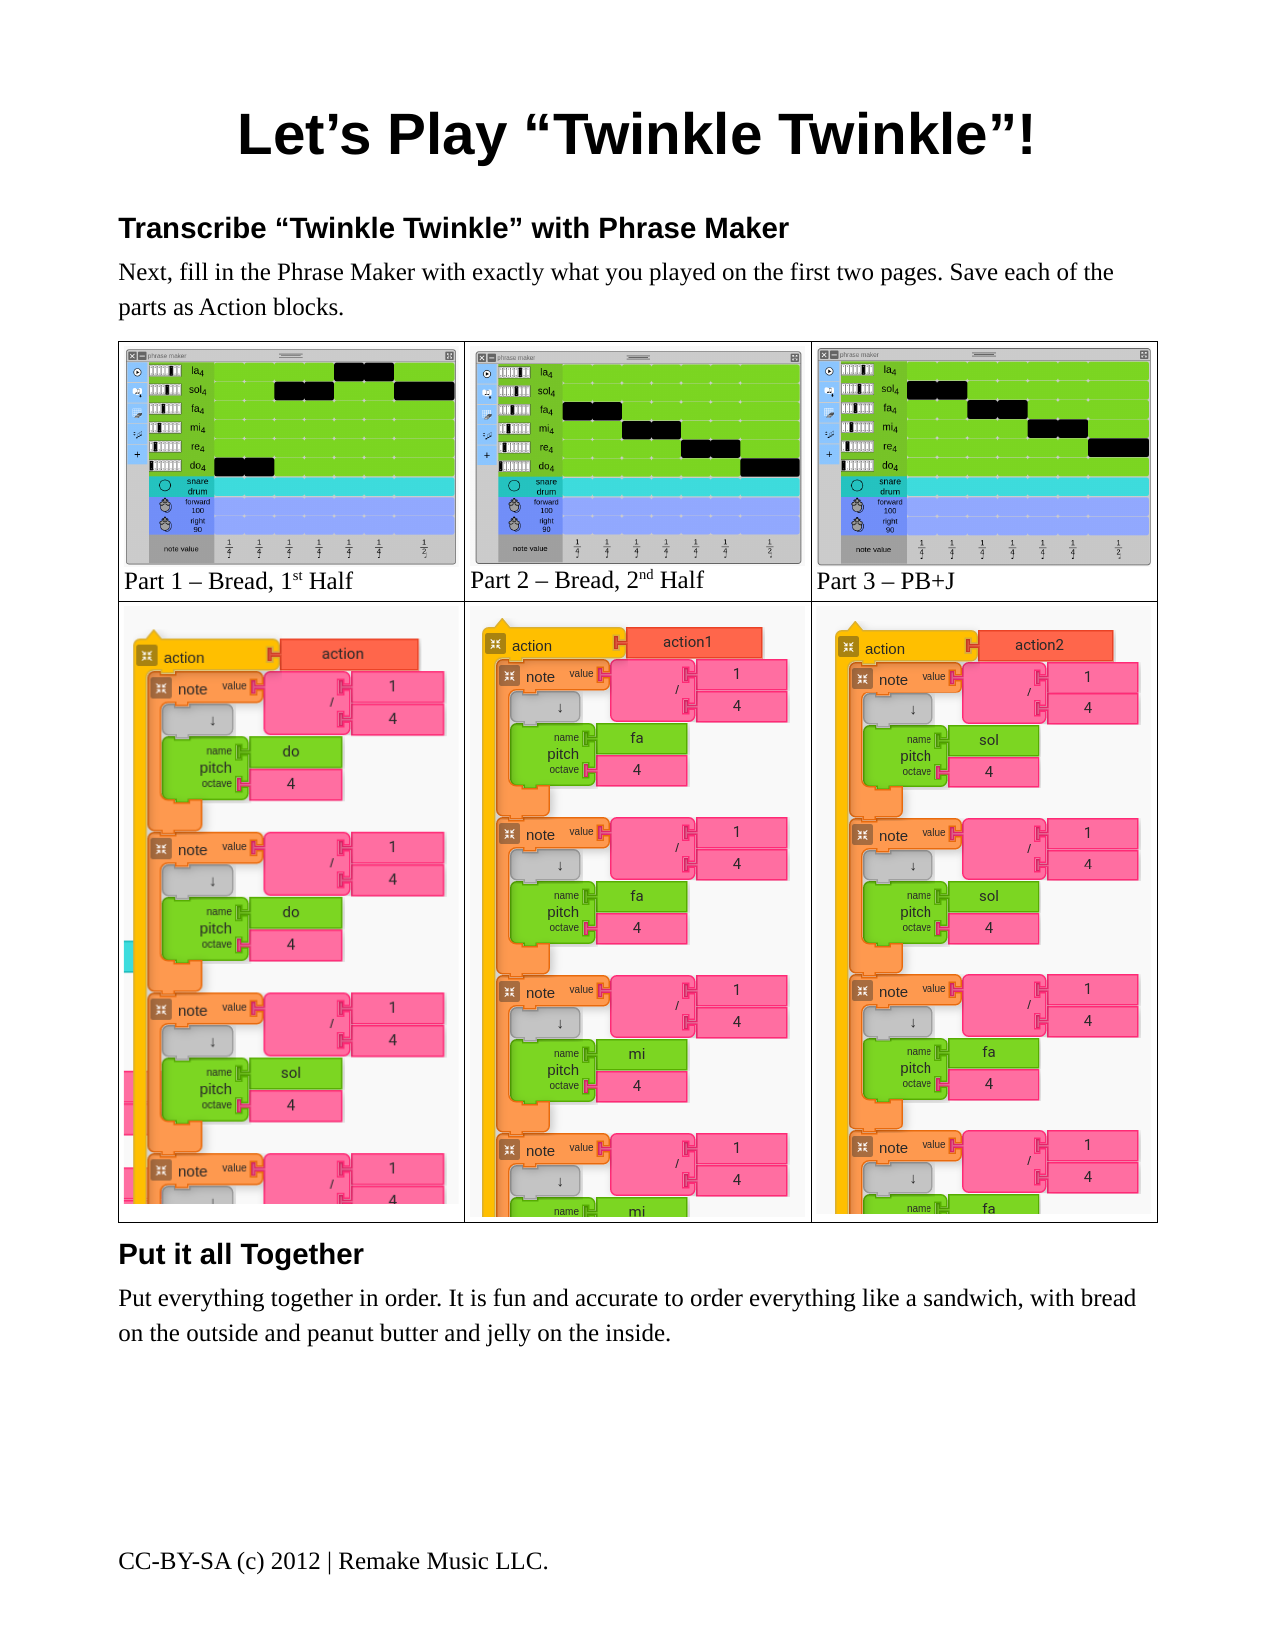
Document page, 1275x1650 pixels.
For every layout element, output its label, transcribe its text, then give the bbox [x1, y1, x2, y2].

picture [816, 346, 1152, 567]
subtitle Transcribe “Twinkle Twinkle” with Phrase Maker [118, 211, 1157, 245]
table_header Part 1 – Bread, 1st Half [119, 342, 464, 601]
table_header Part 2 – Bread, 2nd Half [465, 342, 811, 601]
table_cell [465, 602, 811, 1222]
table_header Part 3 – PB+J [812, 342, 1157, 601]
table_cell [119, 602, 464, 1222]
picture [816, 606, 1152, 1214]
text Next, fill in the Phrase Maker with exactly what you played on the first two pages. Save each of the parts as Action blocks. [118, 257, 1157, 321]
picture [470, 346, 805, 566]
table_cell [812, 602, 1157, 1222]
subtitle Put it all Together [118, 1237, 1157, 1271]
picture [470, 606, 805, 1217]
text Put everything together in order. It is fun and accurate to order everything like a sandwich, with bread on the outside and peanut butter and jelly on the inside. [118, 1283, 1157, 1346]
picture [123, 346, 459, 567]
picture [123, 606, 459, 1204]
